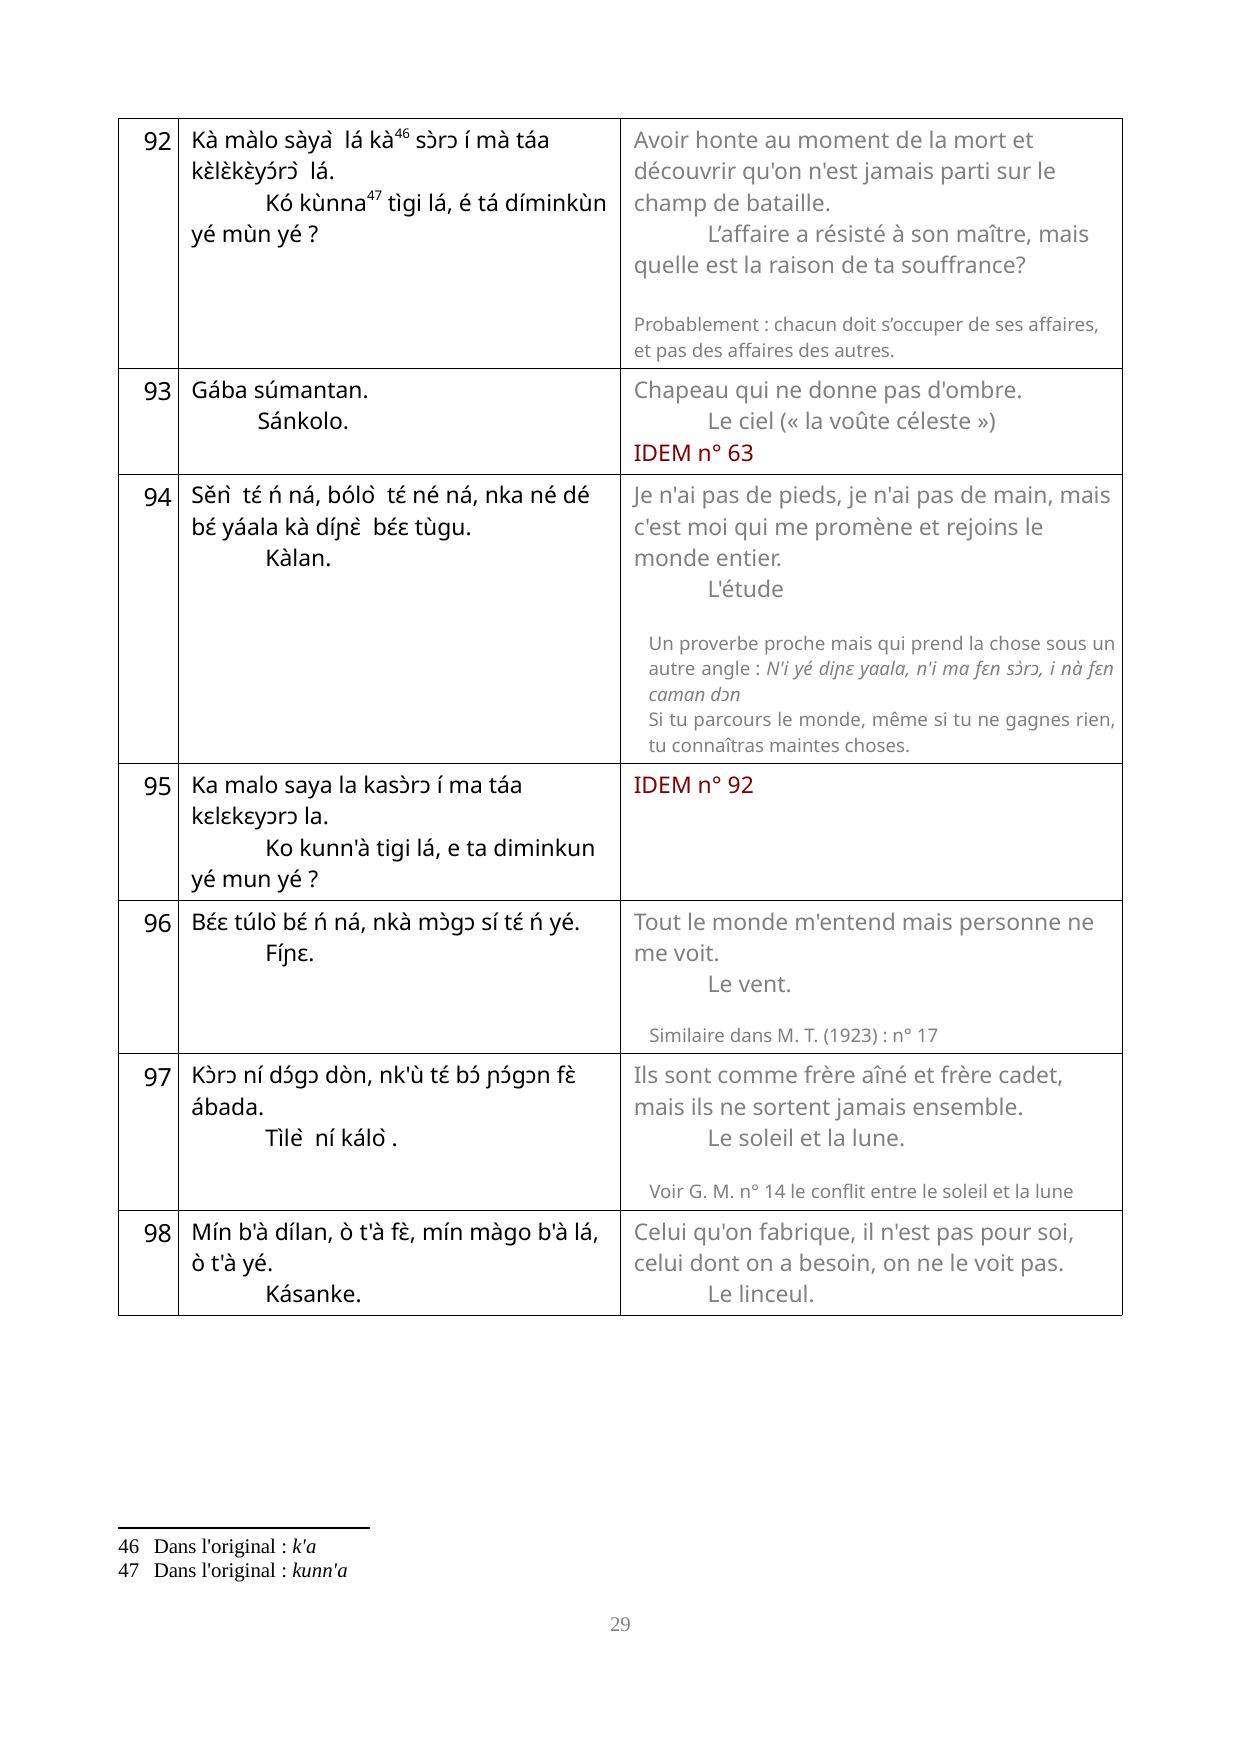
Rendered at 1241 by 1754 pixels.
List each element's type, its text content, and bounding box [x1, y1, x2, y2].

table_cell 93 [119, 369, 178, 473]
table_cell Tout le monde m'entend mais personne ne me voit. Le vent. Similaire dans M. T. (1923) : n° 17 [621, 901, 1122, 1053]
table_cell Sěn ̀ tɛ́ ń ná, bólo ̀ tɛ́ né ná, nka né dé bɛ́ yáala kà díɲɛ ̀ bɛ́ɛ tùgu. Kàlan. [179, 475, 620, 763]
table_cell Kà màlo sàya ̀ lá kà sɔ̀rɔ í mà táa kɛ̀lɛ̀kɛ̀yɔ́rɔ ̀ lá. Kó kùnna tìgi lá, é tá díminkùn yé mùn yé ? [179, 119, 620, 368]
table_cell Ka malo saya la kasɔ̀rɔ í ma táa kɛlɛkɛyɔrɔ la. Ko kunn'à tigi lá, e ta diminkun yé mun yé ? [179, 764, 620, 900]
table_cell 95 [119, 764, 178, 900]
table_cell Celui qu'on fabrique, il n'est pas pour soi, celui dont on a besoin, on ne le voit pas. Le linceul. [621, 1211, 1122, 1315]
table_cell Je n'ai pas de pieds, je n'ai pas de main, mais c'est moi qui me promène et rejoins le monde entier. L'étude Un proverbe proche mais qui prend la chose sous un autre angle : N'i yé diɲɛ yaala, n'i ma fɛn sɔ̀rɔ, i nà fɛn caman dɔn Si tu parcours le monde, même si tu ne gagnes rien, tu connaîtras maintes choses. [621, 475, 1122, 763]
table_cell 98 [119, 1211, 178, 1315]
table_cell Bɛ́ɛ túlo ̀bɛ́ ń ná, nkà mɔ̀gɔ sí tɛ́ ń yé. Fíɲɛ. [179, 901, 620, 1053]
table_cell Gába súmantan. Sánkolo. [179, 369, 620, 473]
table_cell 94 [119, 475, 178, 763]
table_cell 96 [119, 901, 178, 1053]
table_cell Avoir honte au moment de la mort et découvrir qu'on n'est jamais parti sur le champ de bataille. L’affaire a résisté à son maître, mais quelle est la raison de ta souffrance? Probablement : chacun doit s’occuper de ses affaires, et pas des affaires des autres. [621, 119, 1122, 368]
table_cell IDEM n° 92 [621, 764, 1122, 900]
table_cell Kɔ̀rɔ ní dɔ́gɔ dòn, nk'ù tɛ́ bɔ́ ɲɔ́gɔn fɛ̀ ábada. Tìle ̀ ní kálo ̀. [179, 1054, 620, 1210]
table_cell Ils sont comme frère aîné et frère cadet, mais ils ne sortent jamais ensemble. Le soleil et la lune. Voir G. M. n° 14 le conflit entre le soleil et la lune [621, 1054, 1122, 1210]
table_cell Chapeau qui ne donne pas d'ombre. Le ciel (« la voûte céleste ») IDEM n° 63 [621, 369, 1122, 473]
table_cell 92 [119, 119, 178, 368]
table_cell 97 [119, 1054, 178, 1210]
table_cell Mín b'à dílan, ò t'à fɛ̀, mín màgo b'à lá, ò t'à yé. Kásanke. [179, 1211, 620, 1315]
